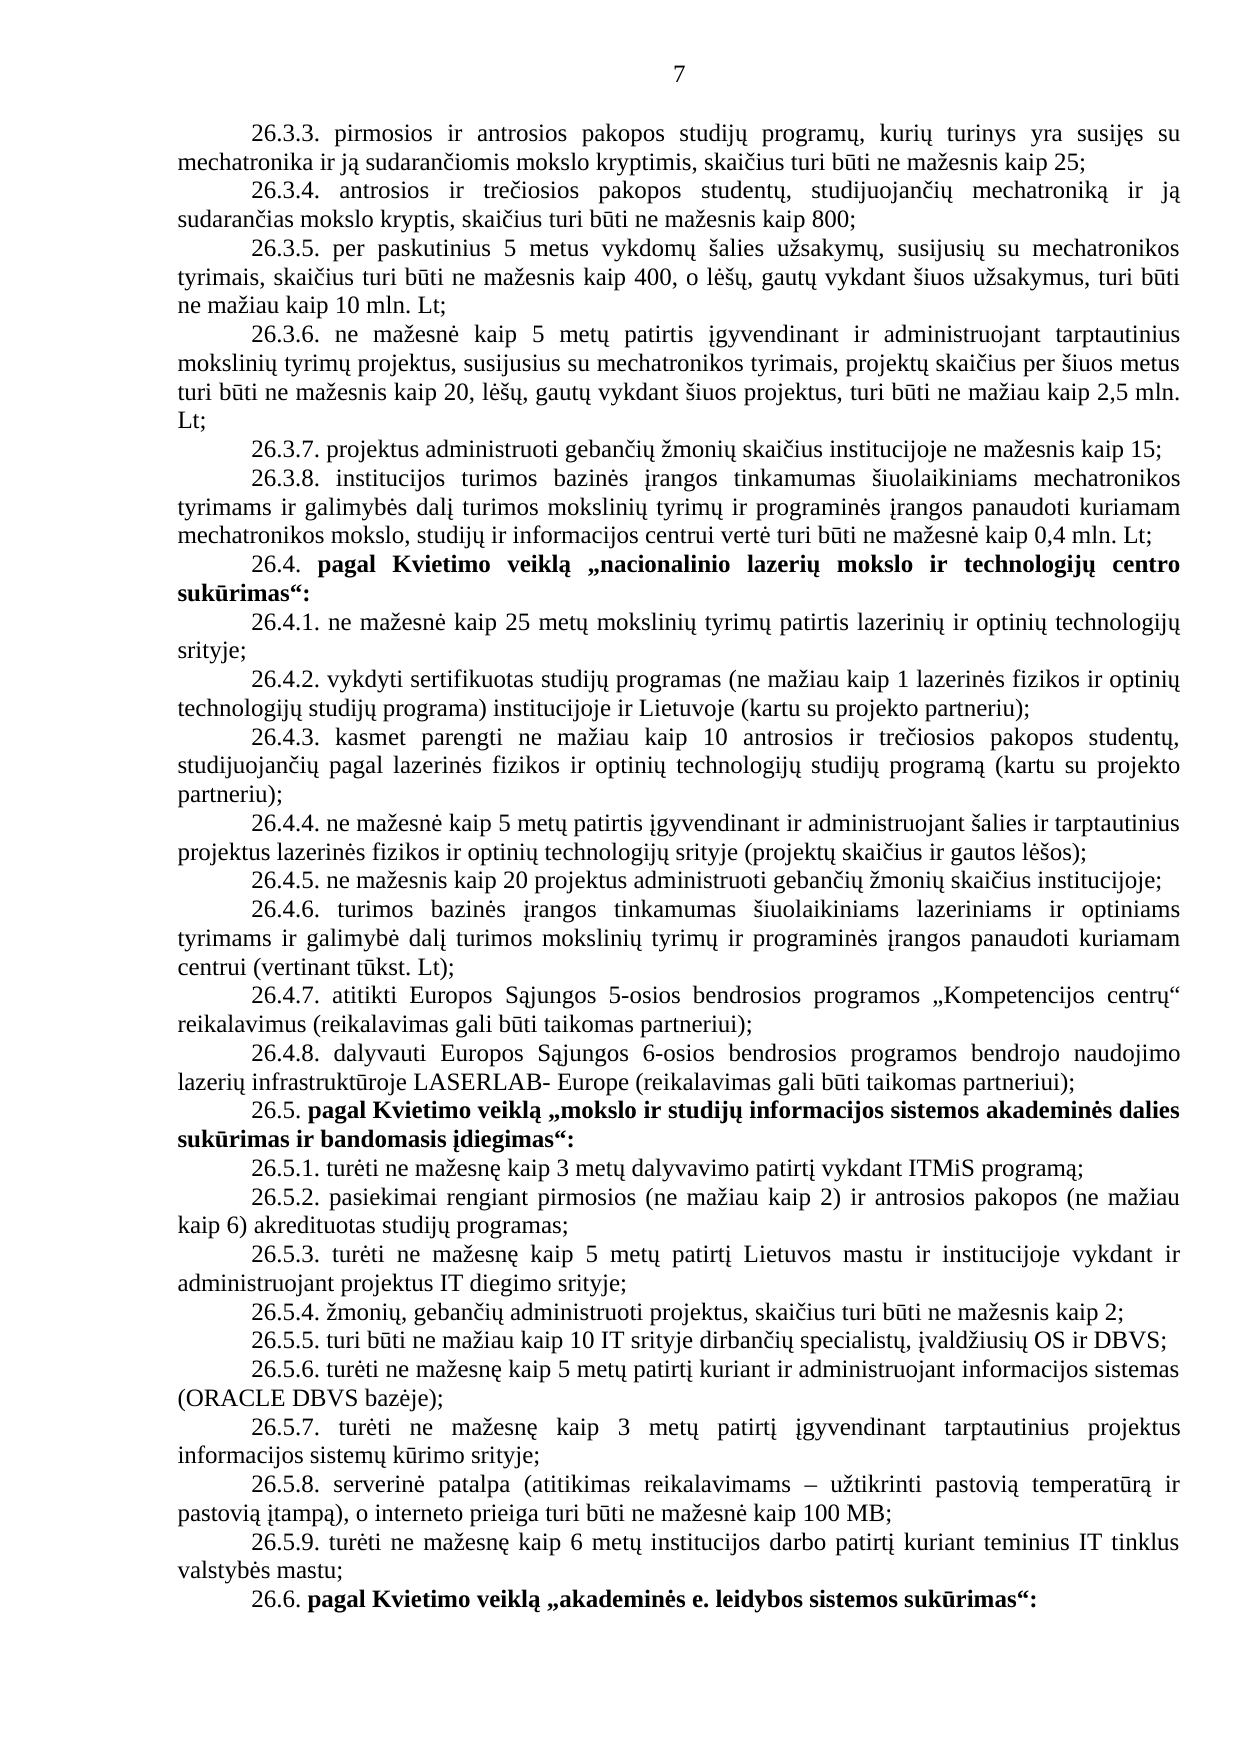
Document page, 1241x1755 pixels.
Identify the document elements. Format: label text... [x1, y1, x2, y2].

text 26.4.3. kasmet parengti ne mažiau kaip 10 antrosios ir trečiosios pakopos studentų, studijuojančių pagal lazerinės fizikos ir optinių technologijų studijų programą (kartu su projekto partneriu); [177, 722, 1181, 808]
text 26.4.4. ne mažesnė kaip 5 metų patirtis įgyvendinant ir administruojant šalies ir tarptautinius projektus lazerinės fizikos ir optinių technologijų srityje (projektų skaičius ir gautos lėšos); [177, 808, 1181, 866]
text 26.5.1. turėti ne mažesnę kaip 3 metų dalyvavimo patirtį vykdant ITMiS programą; [177, 1153, 1181, 1182]
text 26.3.8. institucijos turimos bazinės įrangos tinkamumas šiuolaikiniams mechatronikos tyrimams ir galimybės dalį turimos mokslinių tyrimų ir programinės įrangos panaudoti kuriamam mechatronikos mokslo, studijų ir informacijos centrui vertė turi būti ne mažesnė kaip 0,4 mln. Lt; [177, 463, 1181, 549]
text 26.3.5. per paskutinius 5 metus vykdomų šalies užsakymų, susijusių su mechatronikos tyrimais, skaičius turi būti ne mažesnis kaip 400, o lėšų, gautų vykdant šiuos užsakymus, turi būti ne mažiau kaip 10 mln. Lt; [177, 233, 1181, 319]
text 26.4.1. ne mažesnė kaip 25 metų mokslinių tyrimų patirtis lazerinių ir optinių technologijų srityje; [177, 607, 1181, 664]
text 26.5.5. turi būti ne mažiau kaip 10 IT srityje dirbančių specialistų, įvaldžiusių OS ir DBVS; [177, 1326, 1181, 1354]
text 26.5.2. pasiekimai rengiant pirmosios (ne mažiau kaip 2) ir antrosios pakopos (ne mažiau kaip 6) akredituotas studijų programas; [177, 1182, 1181, 1239]
text 26.5.4. žmonių, gebančių administruoti projektus, skaičius turi būti ne mažesnis kaip 2; [177, 1297, 1181, 1326]
text 26.5.7. turėti ne mažesnę kaip 3 metų patirtį įgyvendinant tarptautinius projektus informacijos sistemų kūrimo srityje; [177, 1412, 1181, 1469]
text 26.5.9. turėti ne mažesnę kaip 6 metų institucijos darbo patirtį kuriant teminius IT tinklus valstybės mastu; [177, 1527, 1181, 1584]
text 26.4.2. vykdyti sertifikuotas studijų programas (ne mažiau kaip 1 lazerinės fizikos ir optinių technologijų studijų programa) institucijoje ir Lietuvoje (kartu su projekto partneriu); [177, 664, 1181, 722]
text 26.3.3. pirmosios ir antrosios pakopos studijų programų, kurių turinys yra susijęs su mechatronika ir ją sudarančiomis mokslo kryptimis, skaičius turi būti ne mažesnis kaip 25; [177, 118, 1181, 176]
text 26.6. pagal Kvietimo veiklą „akademinės e. leidybos sistemos sukūrimas“: [177, 1584, 1181, 1613]
text 26.4.5. ne mažesnis kaip 20 projektus administruoti gebančių žmonių skaičius institucijoje; [177, 866, 1181, 894]
text 26.4.7. atitikti Europos Sąjungos 5-osios bendrosios programos „Kompetencijos centrų“ reikalavimus (reikalavimas gali būti taikomas partneriui); [177, 981, 1181, 1038]
text 26.4.8. dalyvauti Europos Sąjungos 6-osios bendrosios programos bendrojo naudojimo lazerių infrastruktūroje LASERLAB- Europe (reikalavimas gali būti taikomas partneriui); [177, 1038, 1181, 1096]
text 26.4. pagal Kvietimo veiklą „nacionalinio lazerių mokslo ir technologijų centro sukūrimas“: [177, 549, 1181, 607]
text 26.5. pagal Kvietimo veiklą „mokslo ir studijų informacijos sistemos akademinės dalies sukūrimas ir bandomasis įdiegimas“: [177, 1096, 1181, 1153]
text 26.5.3. turėti ne mažesnę kaip 5 metų patirtį Lietuvos mastu ir institucijoje vykdant ir administruojant projektus IT diegimo srityje; [177, 1239, 1181, 1297]
text 26.3.6. ne mažesnė kaip 5 metų patirtis įgyvendinant ir administruojant tarptautinius mokslinių tyrimų projektus, susijusius su mechatronikos tyrimais, projektų skaičius per šiuos metus turi būti ne mažesnis kaip 20, lėšų, gautų vykdant šiuos projektus, turi būti ne mažiau kaip 2,5 mln. Lt; [177, 319, 1181, 434]
text 26.3.7. projektus administruoti gebančių žmonių skaičius institucijoje ne mažesnis kaip 15; [177, 434, 1181, 463]
text 26.5.8. serverinė patalpa (atitikimas reikalavimams – užtikrinti pastovią temperatūrą ir pastovią įtampą), o interneto prieiga turi būti ne mažesnė kaip 100 MB; [177, 1469, 1181, 1527]
text 26.3.4. antrosios ir trečiosios pakopos studentų, studijuojančių mechatroniką ir ją sudarančias mokslo kryptis, skaičius turi būti ne mažesnis kaip 800; [177, 176, 1181, 233]
text 26.4.6. turimos bazinės įrangos tinkamumas šiuolaikiniams lazeriniams ir optiniams tyrimams ir galimybė dalį turimos mokslinių tyrimų ir programinės įrangos panaudoti kuriamam centrui (vertinant tūkst. Lt); [177, 894, 1181, 981]
text 26.5.6. turėti ne mažesnę kaip 5 metų patirtį kuriant ir administruojant informacijos sistemas (ORACLE DBVS bazėje); [177, 1354, 1181, 1412]
